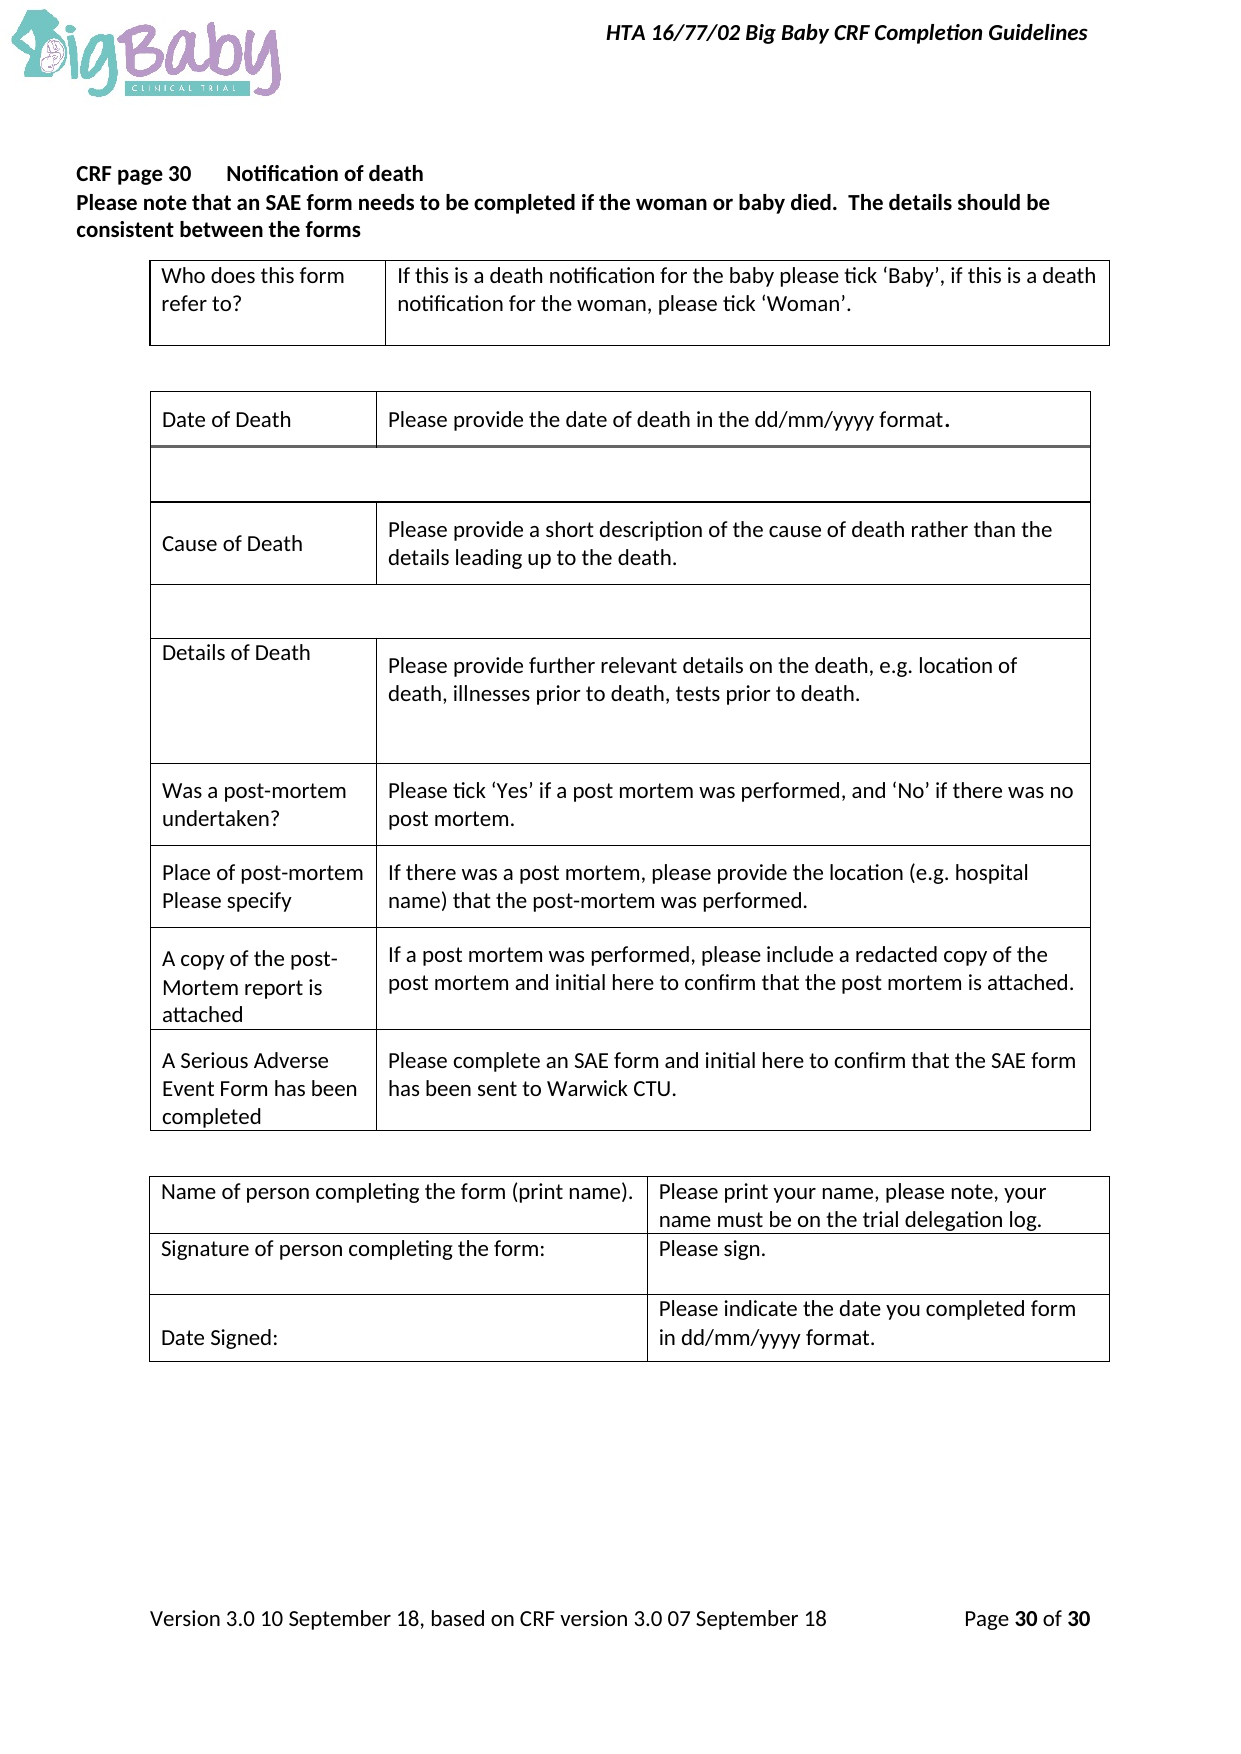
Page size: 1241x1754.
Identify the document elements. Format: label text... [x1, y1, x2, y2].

table_cell If there was a post mortem, please provide the location (e.g. hospital name) that the post-mortem was performed. [377, 846, 1090, 927]
table_cell Please provide further relevant details on the death, e.g. location of death, illnesses prior to death, tests prior to death. [377, 639, 1090, 763]
table_cell Details of Death [151, 639, 376, 763]
table_cell Was a post-mortem undertaken? [151, 764, 376, 845]
table_cell Please tick ‘Yes’ if a post mortem was performed, and ‘No’ if there was no post mortem. [377, 764, 1090, 845]
table_cell Please indicate the date you completed form in dd/mm/yyyy format. [648, 1295, 1109, 1361]
table_cell Please provide a short description of the cause of death rather than the details leading up to the death. [377, 503, 1090, 583]
table_header Please provide the date of death in the dd/mm/yyyy format. [377, 392, 1090, 445]
table_header If this is a death notification for the baby please tick ‘Baby’, if this is a death notification for the woman, please tick ‘Woman’. [386, 261, 1109, 345]
table_cell Please sign. [648, 1234, 1109, 1293]
table_cell Cause of Death [151, 503, 376, 583]
table_header Please print your name, please note, your name must be on the trial delegation log. [648, 1177, 1109, 1233]
table_cell [151, 585, 1090, 637]
table_cell Signature of person completing the form: [150, 1234, 647, 1293]
table_cell Please complete an SAE form and initial here to confirm that the SAE form has been sent to Warwick CTU. [377, 1030, 1090, 1130]
table_cell Date Signed: [150, 1295, 647, 1361]
text CRF page 30 Notification of death [76, 159, 1090, 188]
text Please note that an SAE form needs to be completed if the woman or baby died. The details should be consistent between the forms [76, 188, 1090, 244]
table_cell If a post mortem was performed, please include a redacted copy of the post mortem and initial here to confirm that the post mortem is attached. [377, 928, 1090, 1029]
table_cell Place of post-mortem Please specify [151, 846, 376, 927]
table_cell A Serious Adverse Event Form has been completed [151, 1030, 376, 1130]
table_header Date of Death [151, 392, 376, 445]
table_cell A copy of the post-Mortem report is attached [151, 928, 376, 1029]
table_header Name of person completing the form (print name). [150, 1177, 647, 1233]
table_header Who does this form refer to? [151, 261, 385, 345]
table_cell [151, 448, 1090, 501]
